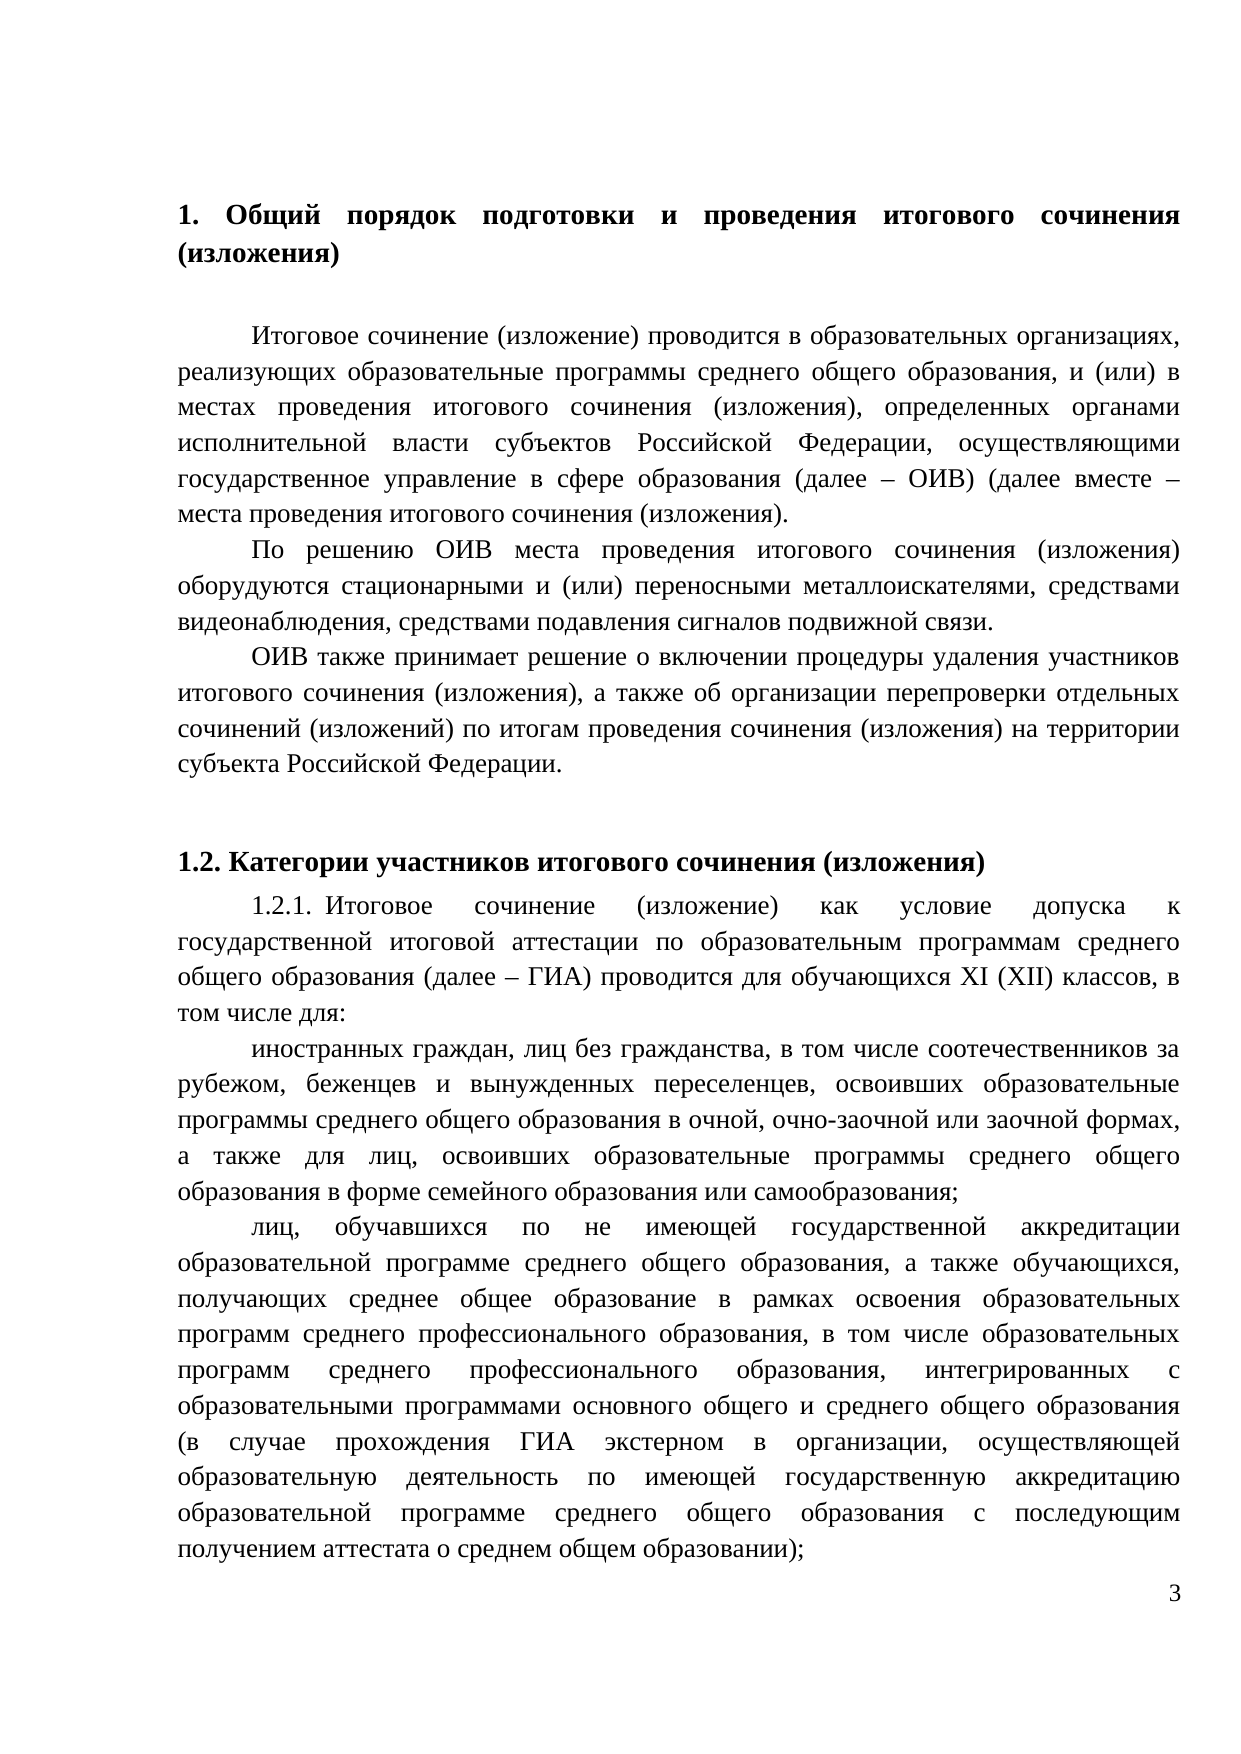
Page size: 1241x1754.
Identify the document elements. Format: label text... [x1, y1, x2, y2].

text ОИВ также принимает решение о включении процедуры удаления участников итогового сочинения (изложения), а также об организации перепроверки отдельных сочинений (изложений) по итогам проведения сочинения (изложения) на территории субъекта Российской Федерации. [177, 640, 1181, 779]
text 1.2.1. Итоговое сочинение (изложение) как условие допуска к государственной итоговой аттестации по образовательным программам среднего общего образования (далее – ГИА) проводится для обучающихся XI (XII) классов, в том числе для: [177, 889, 1181, 1027]
text Итоговое сочинение (изложение) проводится в образовательных организациях, реализующих образовательные программы среднего общего образования, и (или) в местах проведения итогового сочинения (изложения), определенных органами исполнительной власти субъектов Российской Федерации, осуществляющими государственное управление в сфере образования (далее – ОИВ) (далее вместе – места проведения итогового сочинения (изложения). [177, 319, 1181, 529]
text иностранных граждан, лиц без гражданства, в том числе соотечественников за рубежом, беженцев и вынужденных переселенцев, освоивших образовательные программы среднего общего образования в очной, очно-заочной или заочной формах, а также для лиц, освоивших образовательные программы среднего общего образования в форме семейного образования или самообразования; [177, 1032, 1181, 1206]
subtitle 1.2. Категории участников итогового сочинения (изложения) [177, 844, 1181, 878]
text По решению ОИВ места проведения итогового сочинения (изложения) оборудуются стационарными и (или) переносными металлоискателями, средствами видеонаблюдения, средствами подавления сигналов подвижной связи. [177, 533, 1181, 636]
subtitle 1. Общий порядок подготовки и проведения итогового сочинения (изложения) [177, 197, 1181, 308]
text лиц, обучавшихся по не имеющей государственной аккредитации образовательной программе среднего общего образования, а также обучающихся, получающих среднее общее образование в рамках освоения образовательных программ среднего профессионального образования, в том числе образовательных программ среднего профессионального образования, интегрированных с образовательными программами основного общего и среднего общего образования (в случае прохождения ГИА экстерном в организации, осуществляющей образовательную деятельность по имеющей государственную аккредитацию образовательной программе среднего общего образования с последующим получением аттестата о среднем общем образовании); [177, 1210, 1181, 1563]
